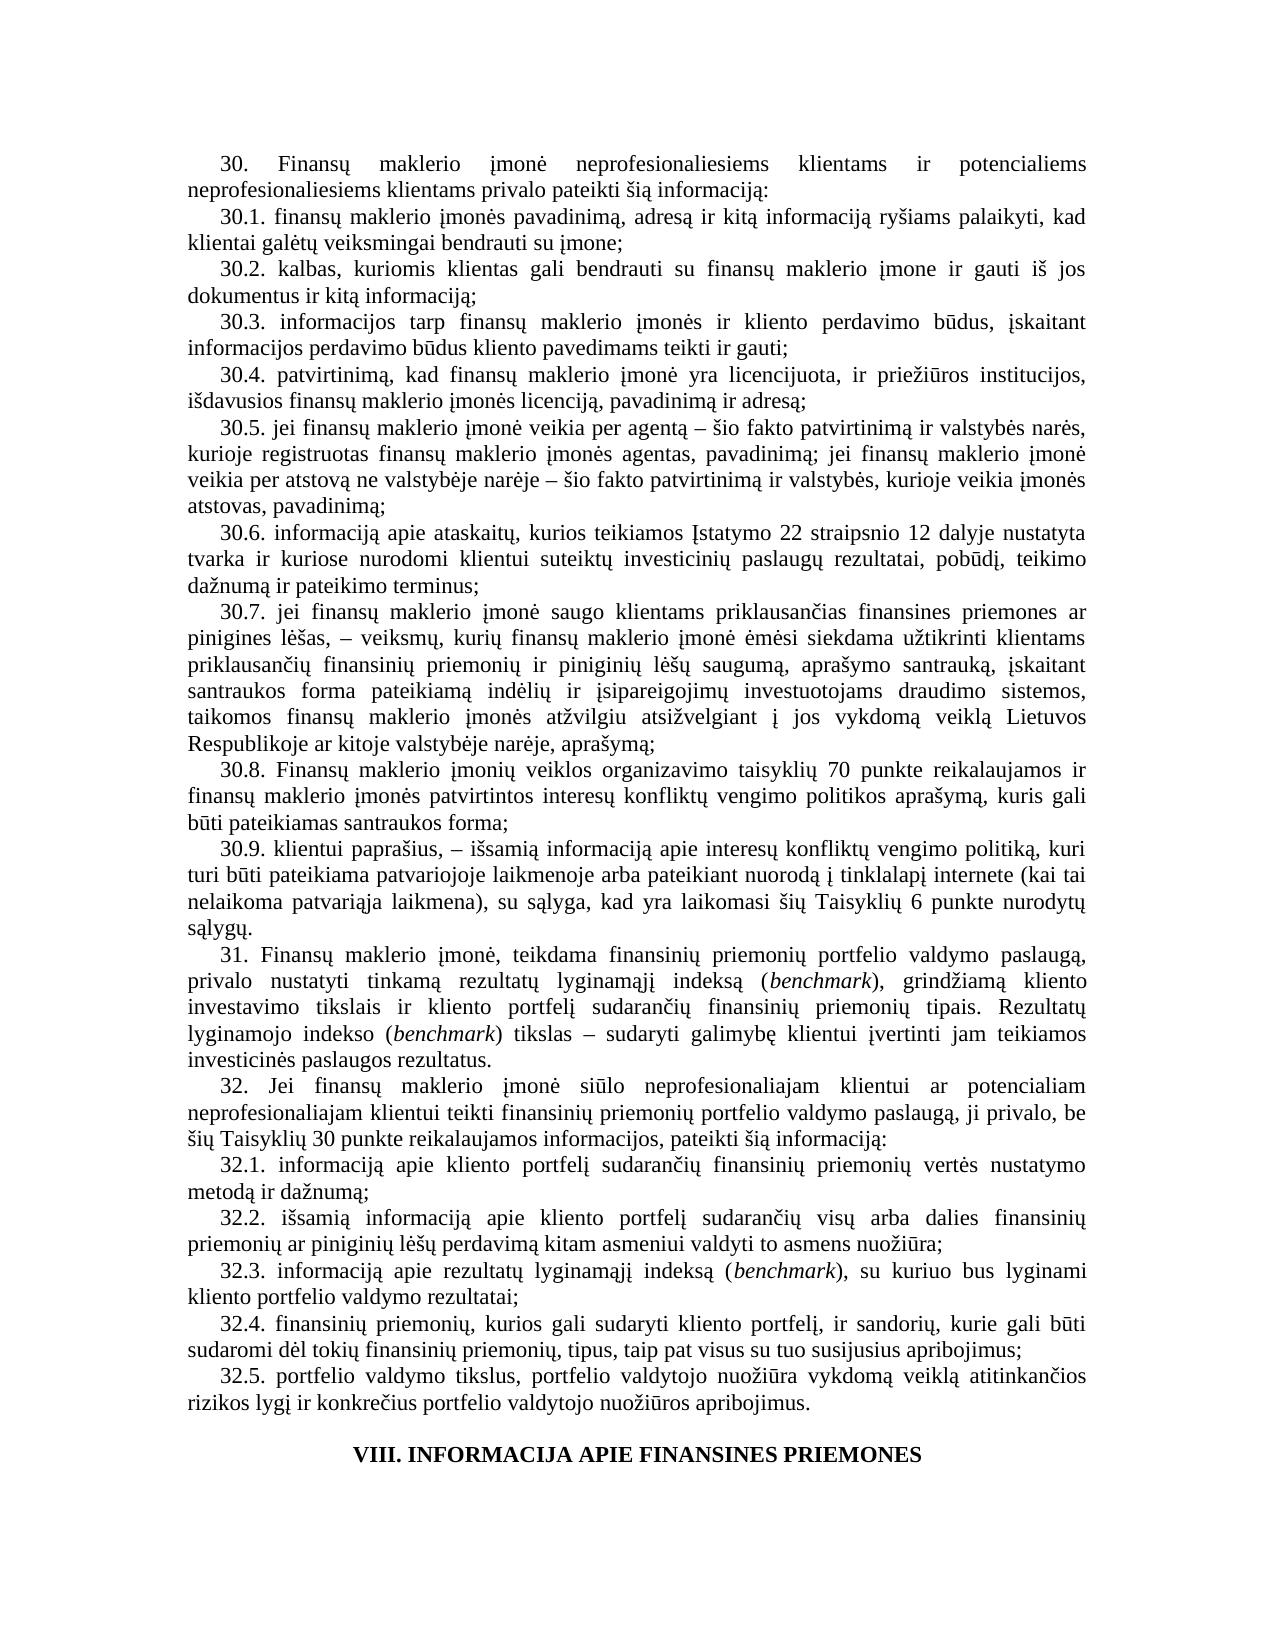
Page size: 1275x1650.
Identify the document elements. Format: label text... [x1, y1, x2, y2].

text 32.2. išsamią informaciją apie kliento portfelį sudarančių visų arba dalies finansinių priemonių ar piniginių lėšų perdavimą kitam asmeniui valdyti to asmens nuožiūra; [187, 1204, 1087, 1257]
text 30. Finansų maklerio įmonė neprofesionaliesiems klientams ir potencialiems neprofesionaliesiems klientams privalo pateikti šią informaciją: [187, 150, 1087, 203]
text 30.1. finansų maklerio įmonės pavadinimą, adresą ir kitą informaciją ryšiams palaikyti, kad klientai galėtų veiksmingai bendrauti su įmone; [187, 203, 1087, 255]
text 30.2. kalbas, kuriomis klientas gali bendrauti su finansų maklerio įmone ir gauti iš jos dokumentus ir kitą informaciją; [187, 255, 1087, 308]
text 30.6. informaciją apie ataskaitų, kurios teikiamos Įstatymo 22 straipsnio 12 dalyje nustatyta tvarka ir kuriose nurodomi klientui suteiktų investicinių paslaugų rezultatai, pobūdį, teikimo dažnumą ir pateikimo terminus; [187, 519, 1087, 598]
text VIII. Informacija apie finansines priemones [187, 1441, 1087, 1468]
text 32.1. informaciją apie kliento portfelį sudarančių finansinių priemonių vertės nustatymo metodą ir dažnumą; [187, 1151, 1087, 1204]
text 32. Jei finansų maklerio įmonė siūlo neprofesionaliajam klientui ar potencialiam neprofesionaliajam klientui teikti finansinių priemonių portfelio valdymo paslaugą, ji privalo, be šių Taisyklių 30 punkte reikalaujamos informacijos, pateikti šią informaciją: [187, 1072, 1087, 1151]
text 30.8. Finansų maklerio įmonių veiklos organizavimo taisyklių 70 punkte reikalaujamos ir finansų maklerio įmonės patvirtintos interesų konfliktų vengimo politikos aprašymą, kuris gali būti pateikiamas santraukos forma; [187, 756, 1087, 835]
text 30.4. patvirtinimą, kad finansų maklerio įmonė yra licencijuota, ir priežiūros institucijos, išdavusios finansų maklerio įmonės licenciją, pavadinimą ir adresą; [187, 361, 1087, 413]
text 30.5. jei finansų maklerio įmonė veikia per agentą – šio fakto patvirtinimą ir valstybės narės, kurioje registruotas finansų maklerio įmonės agentas, pavadinimą; jei finansų maklerio įmonė veikia per atstovą ne valstybėje narėje – šio fakto patvirtinimą ir valstybės, kurioje veikia įmonės atstovas, pavadinimą; [187, 413, 1087, 519]
text 30.3. informacijos tarp finansų maklerio įmonės ir kliento perdavimo būdus, įskaitant informacijos perdavimo būdus kliento pavedimams teikti ir gauti; [187, 308, 1087, 361]
text 32.5. portfelio valdymo tikslus, portfelio valdytojo nuožiūra vykdomą veiklą atitinkančios rizikos lygį ir konkrečius portfelio valdytojo nuožiūros apribojimus. [187, 1362, 1087, 1415]
text 32.4. finansinių priemonių, kurios gali sudaryti kliento portfelį, ir sandorių, kurie gali būti sudaromi dėl tokių finansinių priemonių, tipus, taip pat visus su tuo susijusius apribojimus; [187, 1309, 1087, 1362]
text 32.3. informaciją apie rezultatų lyginamąjį indeksą (benchmark), su kuriuo bus lyginami kliento portfelio valdymo rezultatai; [187, 1257, 1087, 1309]
text 30.7. jei finansų maklerio įmonė saugo klientams priklausančias finansines priemones ar pinigines lėšas, – veiksmų, kurių finansų maklerio įmonė ėmėsi siekdama užtikrinti klientams priklausančių finansinių priemonių ir piniginių lėšų saugumą, aprašymo santrauką, įskaitant santraukos forma pateikiamą indėlių ir įsipareigojimų investuotojams draudimo sistemos, taikomos finansų maklerio įmonės atžvilgiu atsižvelgiant į jos vykdomą veiklą Lietuvos Respublikoje ar kitoje valstybėje narėje, aprašymą; [187, 598, 1087, 756]
text 31. Finansų maklerio įmonė, teikdama finansinių priemonių portfelio valdymo paslaugą, privalo nustatyti tinkamą rezultatų lyginamąjį indeksą (benchmark), grindžiamą kliento investavimo tikslais ir kliento portfelį sudarančių finansinių priemonių tipais. Rezultatų lyginamojo indekso (benchmark) tikslas – sudaryti galimybę klientui įvertinti jam teikiamos investicinės paslaugos rezultatus. [187, 941, 1087, 1072]
text 30.9. klientui paprašius, – išsamią informaciją apie interesų konfliktų vengimo politiką, kuri turi būti pateikiama patvariojoje laikmenoje arba pateikiant nuorodą į tinklalapį internete (kai tai nelaikoma patvariąja laikmena), su sąlyga, kad yra laikomasi šių Taisyklių 6 punkte nurodytų sąlygų. [187, 835, 1087, 941]
